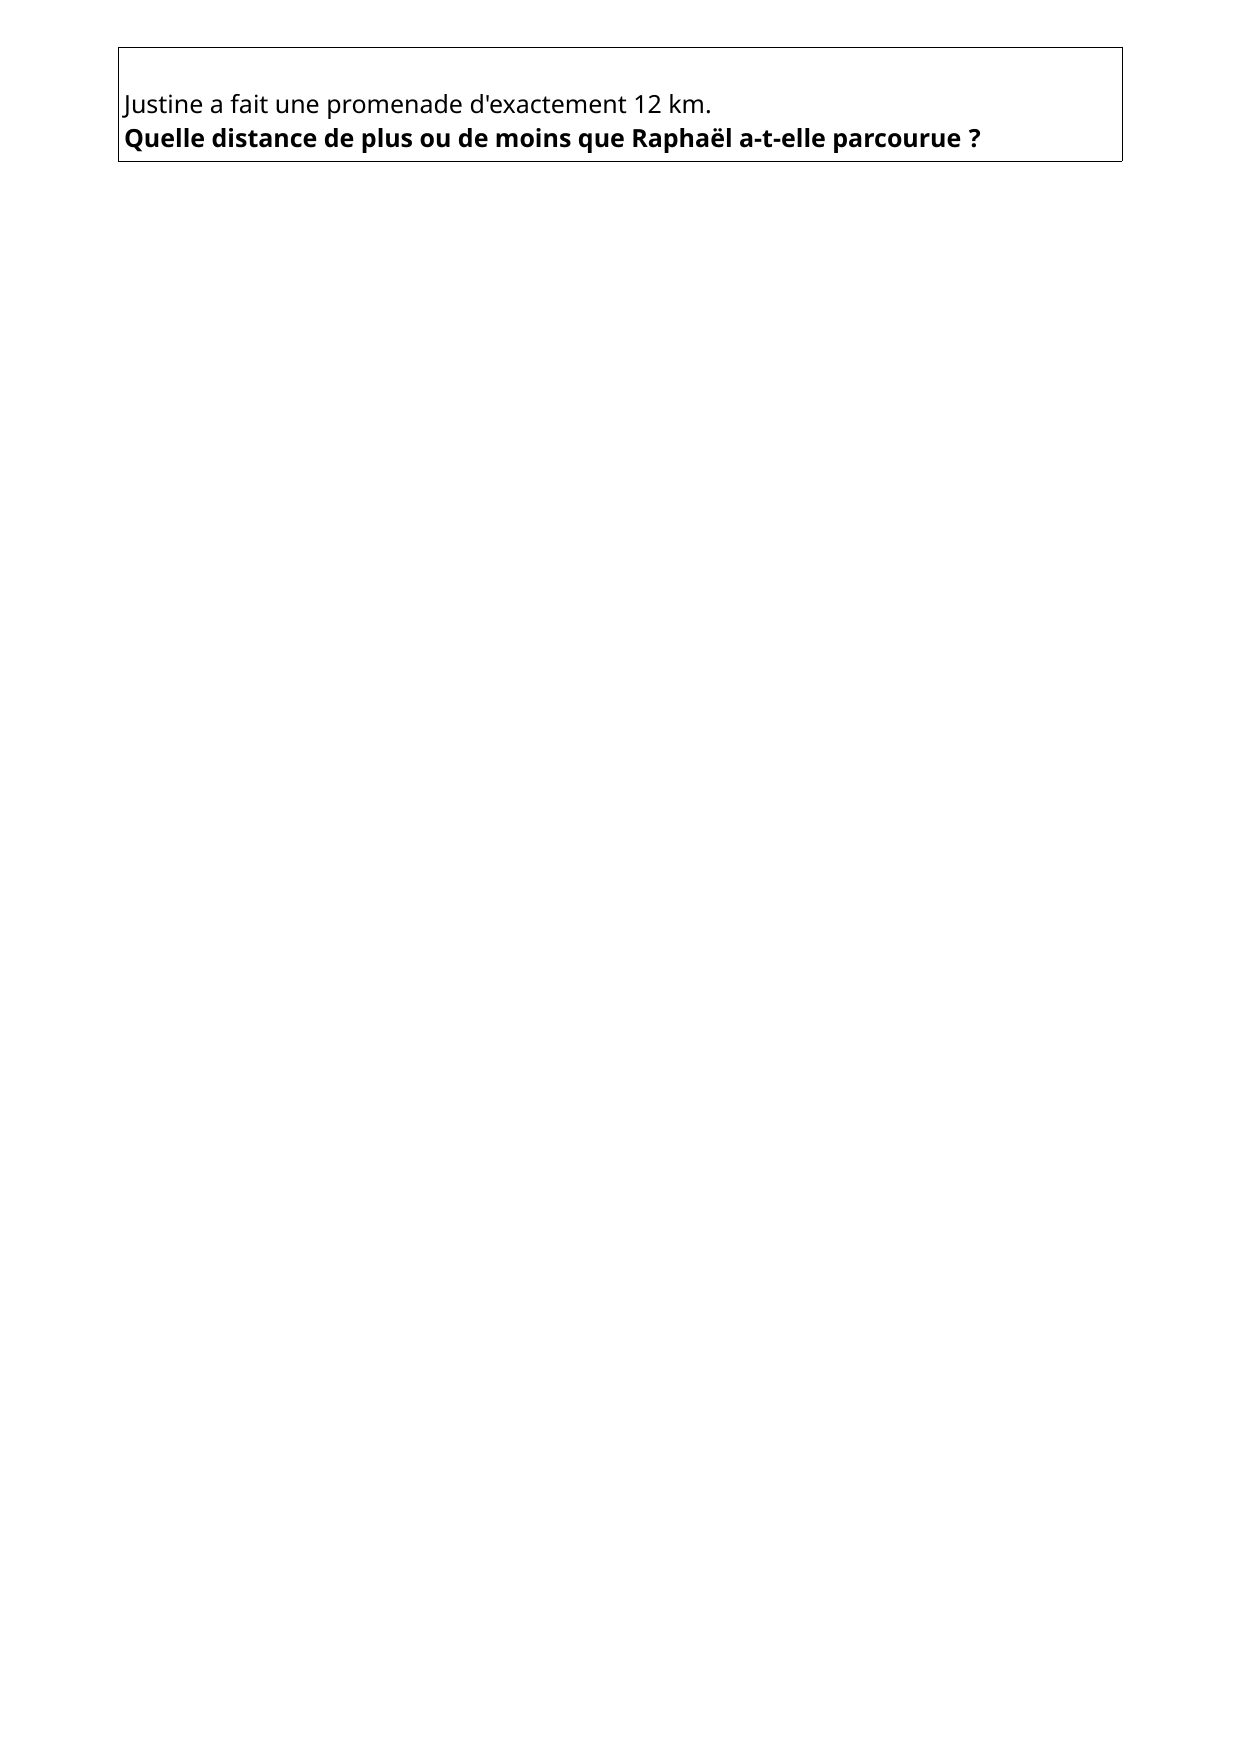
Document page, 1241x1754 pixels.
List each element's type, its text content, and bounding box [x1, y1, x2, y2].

table_cell Justine a fait une promenade d'exactement 12 km. Quelle distance de plus ou de moins que Raphaël a-t-elle parcourue ? [119, 48, 1122, 161]
